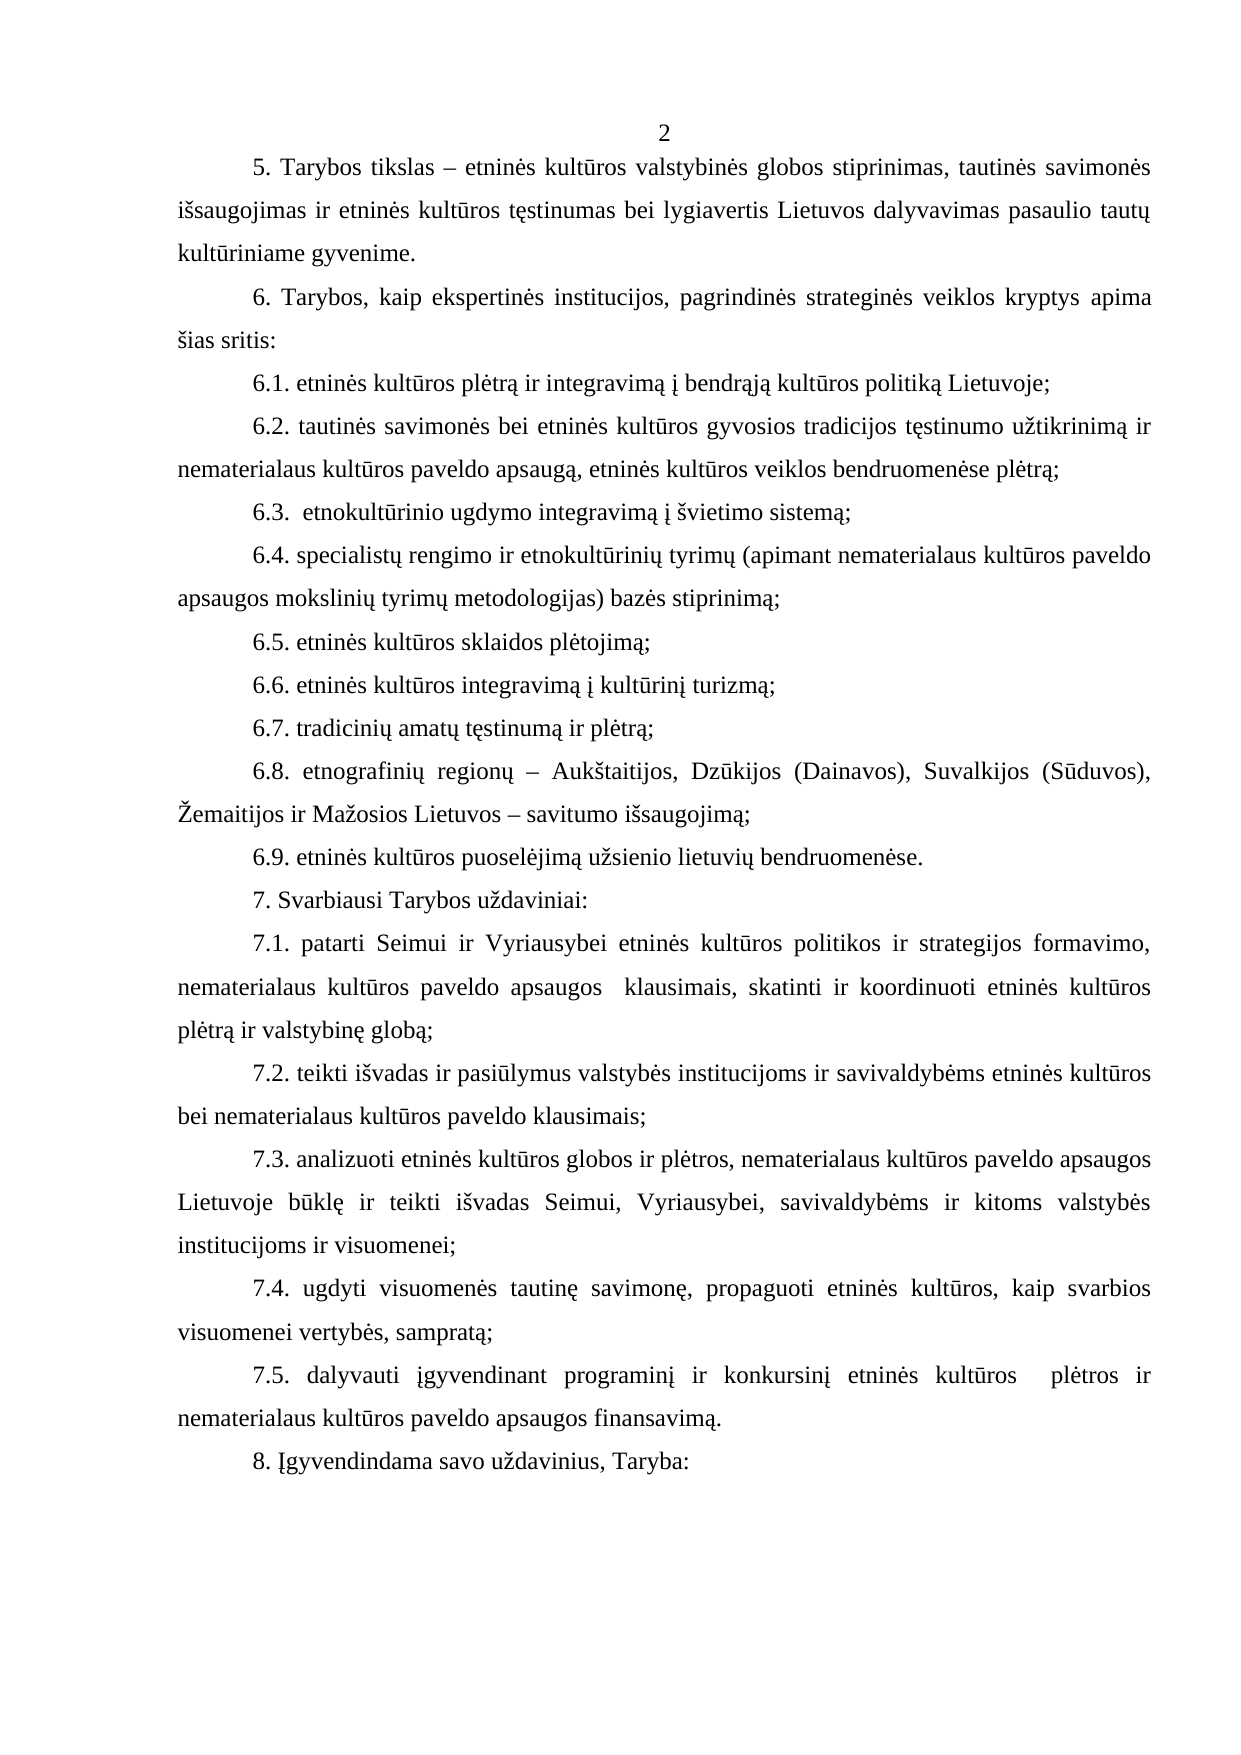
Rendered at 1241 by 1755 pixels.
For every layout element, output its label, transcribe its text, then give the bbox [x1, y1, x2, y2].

text 6.9. etninės kultūros puoselėjimą užsienio lietuvių bendruomenėse. [177, 842, 1152, 871]
text 6.7. tradicinių amatų tęstinumą ir plėtrą; [177, 713, 1152, 742]
text 6.4. specialistų rengimo ir etnokultūrinių tyrimų (apimant nematerialaus kultūros paveldo apsaugos mokslinių tyrimų metodologijas) bazės stiprinimą; [177, 540, 1152, 612]
text 5. Tarybos tikslas – etninės kultūros valstybinės globos stiprinimas, tautinės savimonės išsaugojimas ir etninės kultūros tęstinumas bei lygiavertis Lietuvos dalyvavimas pasaulio tautų kultūriniame gyvenime. [177, 152, 1152, 267]
text 6.8. etnografinių regionų – Aukštaitijos, Dzūkijos (Dainavos), Suvalkijos (Sūduvos), Žemaitijos ir Mažosios Lietuvos – savitumo išsaugojimą; [177, 756, 1152, 828]
text 7.3. analizuoti etninės kultūros globos ir plėtros, nematerialaus kultūros paveldo apsaugos Lietuvoje būklę ir teikti išvadas Seimui, Vyriausybei, savivaldybėms ir kitoms valstybės institucijoms ir visuomenei; [177, 1144, 1152, 1259]
text 7.4. ugdyti visuomenės tautinę savimonę, propaguoti etninės kultūros, kaip svarbios visuomenei vertybės, sampratą; [177, 1273, 1152, 1345]
text 6. Tarybos, kaip ekspertinės institucijos, pagrindinės strateginės veiklos kryptys apima šias sritis: [177, 282, 1152, 353]
text 6.5. etninės kultūros sklaidos plėtojimą; [177, 627, 1152, 655]
text 7. Svarbiausi Tarybos uždaviniai: [177, 885, 1152, 914]
text 6.2. tautinės savimonės bei etninės kultūros gyvosios tradicijos tęstinumo užtikrinimą ir nematerialaus kultūros paveldo apsaugą, etninės kultūros veiklos bendruomenėse plėtrą; [177, 411, 1152, 483]
text 7.1. patarti Seimui ir Vyriausybei etninės kultūros politikos ir strategijos formavimo, nematerialaus kultūros paveldo apsaugos klausimais, skatinti ir koordinuoti etninės kultūros plėtrą ir valstybinę globą; [177, 928, 1152, 1043]
text 6.1. etninės kultūros plėtrą ir integravimą į bendrąją kultūros politiką Lietuvoje; [177, 368, 1152, 397]
text 6.6. etninės kultūros integravimą į kultūrinį turizmą; [177, 670, 1152, 698]
text 7.5. dalyvauti įgyvendinant programinį ir konkursinį etninės kultūros plėtros ir nematerialaus kultūros paveldo apsaugos finansavimą. [177, 1360, 1152, 1432]
text 6.3. etnokultūrinio ugdymo integravimą į švietimo sistemą; [177, 497, 1152, 526]
text 7.2. teikti išvadas ir pasiūlymus valstybės institucijoms ir savivaldybėms etninės kultūros bei nematerialaus kultūros paveldo klausimais; [177, 1058, 1152, 1130]
text 8. Įgyvendindama savo uždavinius, Taryba: [177, 1446, 1152, 1475]
